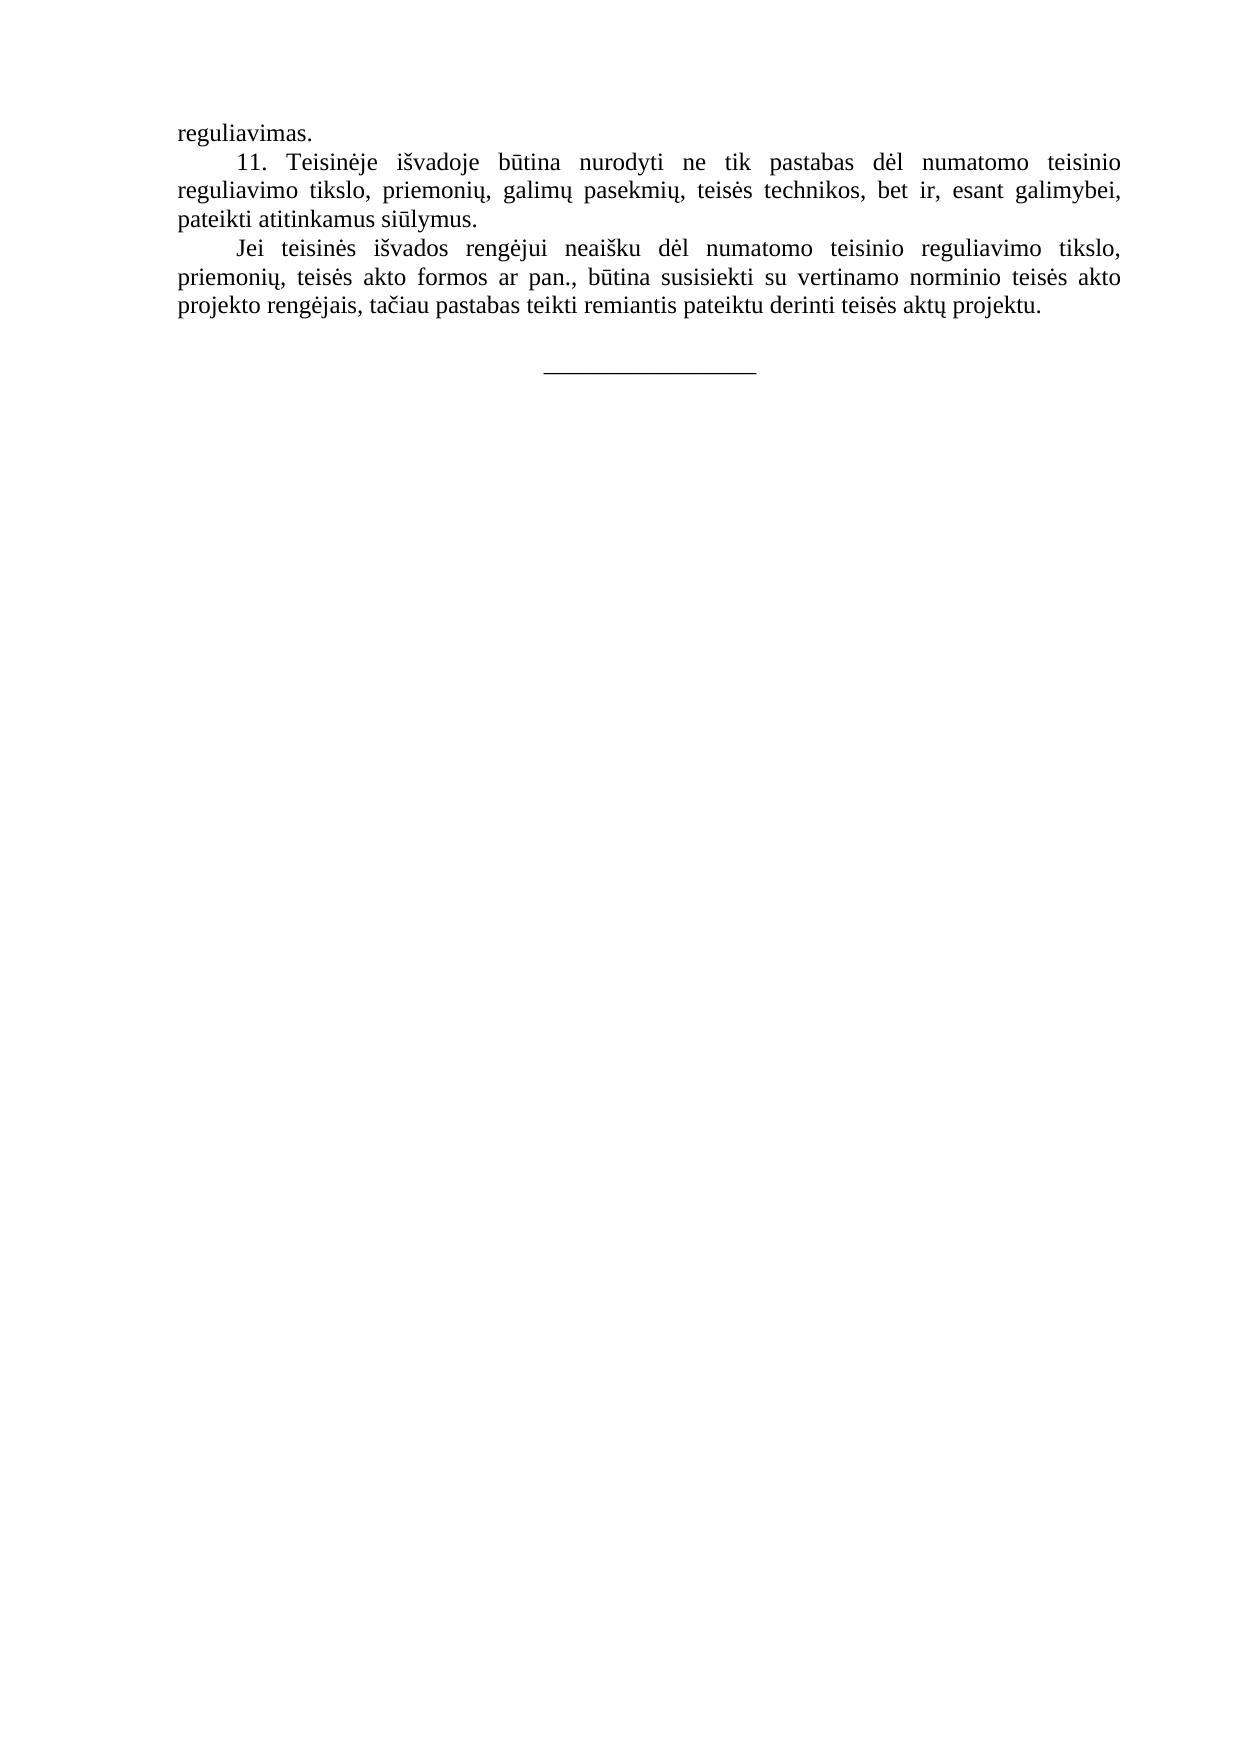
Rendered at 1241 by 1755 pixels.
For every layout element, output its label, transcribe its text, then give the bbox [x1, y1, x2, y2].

text Jei teisinės išvados rengėjui neaišku dėl numatomo teisinio reguliavimo tikslo, priemonių, teisės akto formos ar pan., būtina susisiekti su vertinamo norminio teisės akto projekto rengėjais, tačiau pastabas teikti remiantis pateiktu derinti teisės aktų projektu. [177, 233, 1122, 319]
text 11. Teisinėje išvadoje būtina nurodyti ne tik pastabas dėl numatomo teisinio reguliavimo tikslo, priemonių, galimų pasekmių, teisės technikos, bet ir, esant galimybei, pateikti atitinkamus siūlymus. [177, 147, 1122, 233]
text reguliavimas. [177, 118, 1122, 147]
text _________________ [177, 348, 1122, 377]
